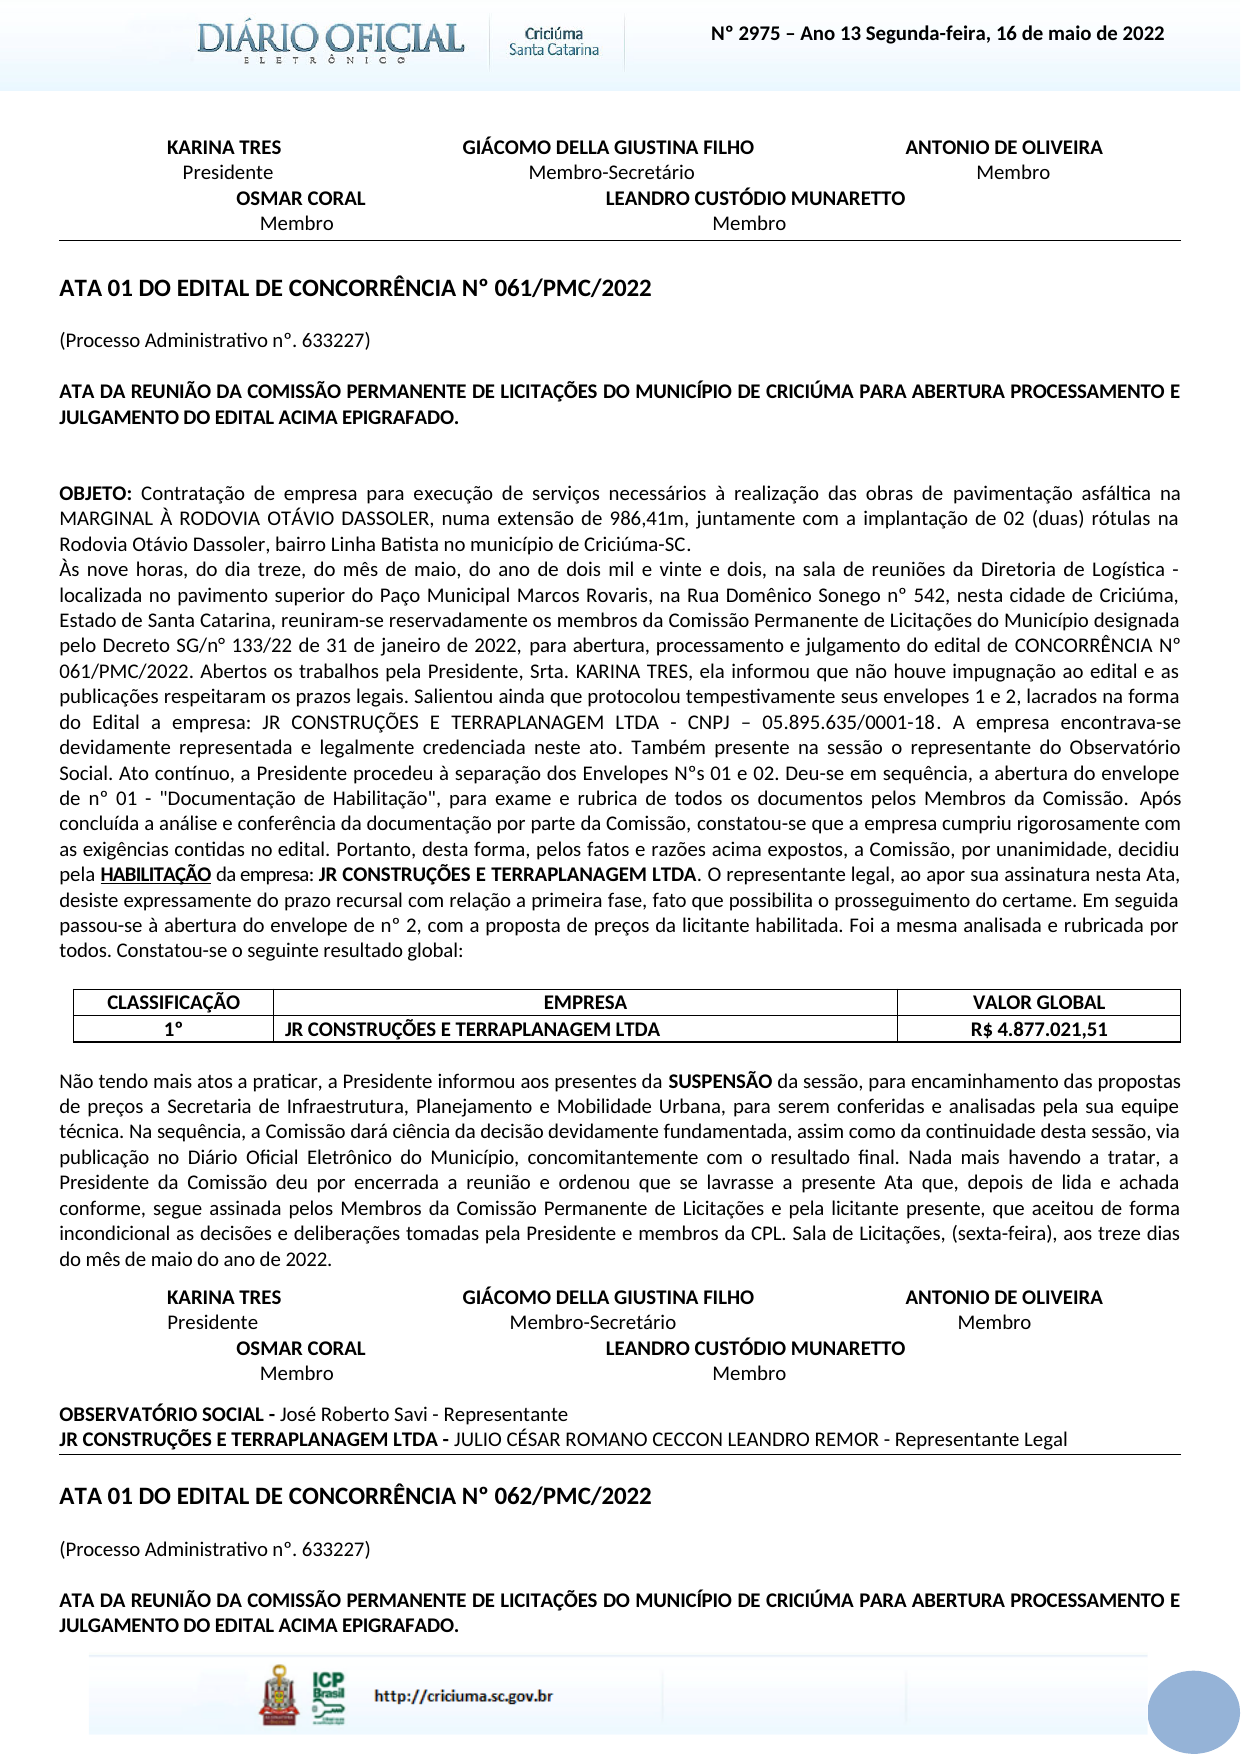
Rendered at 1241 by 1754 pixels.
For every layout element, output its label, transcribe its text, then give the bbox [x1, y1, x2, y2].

table_header EMPRESA [274, 990, 897, 1015]
text ATA DA REUNIÃO DA COMISSÃO PERMANENTE DE LICITAÇÕES DO MUNICÍPIO DE CRICIÚMA PARA ABERTURA PROCESSAMENTO E JULGAMENTO DO EDITAL ACIMA EPIGRAFADO. [59, 1587, 1181, 1638]
table_header CLASSIFICAÇÃO [74, 990, 273, 1015]
text KARINA TRES GIÁCOMO DELLA GIUSTINA FILHO ANTONIO DE OLIVEIRA [89, 134, 1181, 159]
text Presidente Membro-Secretário Membro [89, 1309, 1181, 1335]
text (Processo Administrativo nº. 633227) [59, 328, 1183, 353]
table_header VALOR GLOBAL [898, 990, 1180, 1015]
text OSMAR CORAL LEANDRO CUSTÓDIO MUNARETTO [162, 1335, 1181, 1360]
table_cell R$ 4.877.021,51 [898, 1016, 1180, 1041]
table_cell 1º [74, 1016, 273, 1041]
text JR CONSTRUÇÕES E TERRAPLANAGEM LTDA - JULIO CÉSAR ROMANO CECCON LEANDRO REMOR - Representante Legal [59, 1426, 1181, 1454]
text Não tendo mais atos a praticar, a Presidente informou aos presentes da SUSPENSÃO da sessão, para encaminhamento das propostas de preços a Secretaria de Infraestrutura, Planejamento e Mobilidade Urbana, para serem conferidas e analisadas pela sua equipe técnica. Na sequência, a Comissão dará ciência da decisão devidamente fundamentada, assim como da continuidade desta sessão, via publicação no Diário Oficial Eletrônico do Município, concomitantemente com o resultado final. Nada mais havendo a tratar, a Presidente da Comissão deu por encerrada a reunião e ordenou que se lavrasse a presente Ata que, depois de lida e achada conforme, segue assinada pelos Membros da Comissão Permanente de Licitações e pela licitante presente, que aceitou de forma incondicional as decisões e deliberações tomadas pela Presidente e membros da CPL. Sala de Licitações, (sexta-feira), aos treze dias do mês de maio do ano de 2022. [59, 1068, 1181, 1271]
text ATA 01 DO EDITAL DE CONCORRÊNCIA Nº 062/PMC/2022 [59, 1480, 1183, 1511]
text Membro Membro [162, 1360, 1181, 1386]
text OBSERVATÓRIO SOCIAL - José Roberto Savi - Representante [59, 1401, 1181, 1426]
text KARINA TRES GIÁCOMO DELLA GIUSTINA FILHO ANTONIO DE OLIVEIRA [89, 1284, 1181, 1309]
text ATA 01 DO EDITAL DE CONCORRÊNCIA Nº 061/PMC/2022 [59, 272, 1183, 302]
text Presidente Membro-Secretário Membro [89, 159, 1181, 185]
text ATA DA REUNIÃO DA COMISSÃO PERMANENTE DE LICITAÇÕES DO MUNICÍPIO DE CRICIÚMA PARA ABERTURA PROCESSAMENTO E JULGAMENTO DO EDITAL ACIMA EPIGRAFADO. [59, 378, 1181, 429]
text Às nove horas, do dia treze, do mês de maio, do ano de dois mil e vinte e dois, na sala de reuniões da Diretoria de Logística - localizada no pavimento superior do Paço Municipal Marcos Rovaris, na Rua Domênico Sonego nº 542, nesta cidade de Criciúma, Estado de Santa Catarina, reuniram-se reservadamente os membros da Comissão Permanente de Licitações do Município designada pelo Decreto SG/n° 133/22 de 31 de janeiro de 2022, para abertura, processamento e julgamento do edital de CONCORRÊNCIA Nº 061/PMC/2022. Abertos os trabalhos pela Presidente, Srta. KARINA TRES, ela informou que não houve impugnação ao edital e as publicações respeitaram os prazos legais. Salientou ainda que protocolou tempestivamente seus envelopes 1 e 2, lacrados na forma do Edital a empresa: JR CONSTRUÇÕES E TERRAPLANAGEM LTDA - CNPJ – 05.895.635/0001-18. A empresa encontrava-se devidamente representada e legalmente credenciada neste ato. Também presente na sessão o representante do Observatório Social. Ato contínuo, a Presidente procedeu à separação dos Envelopes Nºs 01 e 02. Deu-se em sequência, a abertura do envelope de nº 01 - "Documentação de Habilitação", para exame e rubrica de todos os documentos pelos Membros da Comissão. Após concluída a análise e conferência da documentação por parte da Comissão, constatou-se que a empresa cumpriu rigorosamente com as exigências contidas no edital. Portanto, desta forma, pelos fatos e razões acima expostos, a Comissão, por unanimidade, decidiu pela HABILITAÇÃO da empresa: JR CONSTRUÇÕES E TERRAPLANAGEM LTDA. O representante legal, ao apor sua assinatura nesta Ata, desiste expressamente do prazo recursal com relação a primeira fase, fato que possibilita o prosseguimento do certame. Em seguida passou-se à abertura do envelope de nº 2, com a proposta de preços da licitante habilitada. Foi a mesma analisada e rubricada por todos. Constatou-se o seguinte resultado global: [59, 556, 1181, 963]
text OBJETO: Contratação de empresa para execução de serviços necessários à realização das obras de pavimentação asfáltica na MARGINAL À RODOVIA OTÁVIO DASSOLER, numa extensão de 986,41m, juntamente com a implantação de 02 (duas) rótulas na Rodovia Otávio Dassoler, bairro Linha Batista no município de Criciúma-SC. [59, 480, 1181, 556]
table_cell JR CONSTRUÇÕES E TERRAPLANAGEM LTDA [274, 1016, 897, 1041]
text OSMAR CORAL LEANDRO CUSTÓDIO MUNARETTO [162, 185, 1181, 210]
text (Processo Administrativo nº. 633227) [59, 1536, 1183, 1562]
text Membro Membro [162, 210, 1181, 236]
